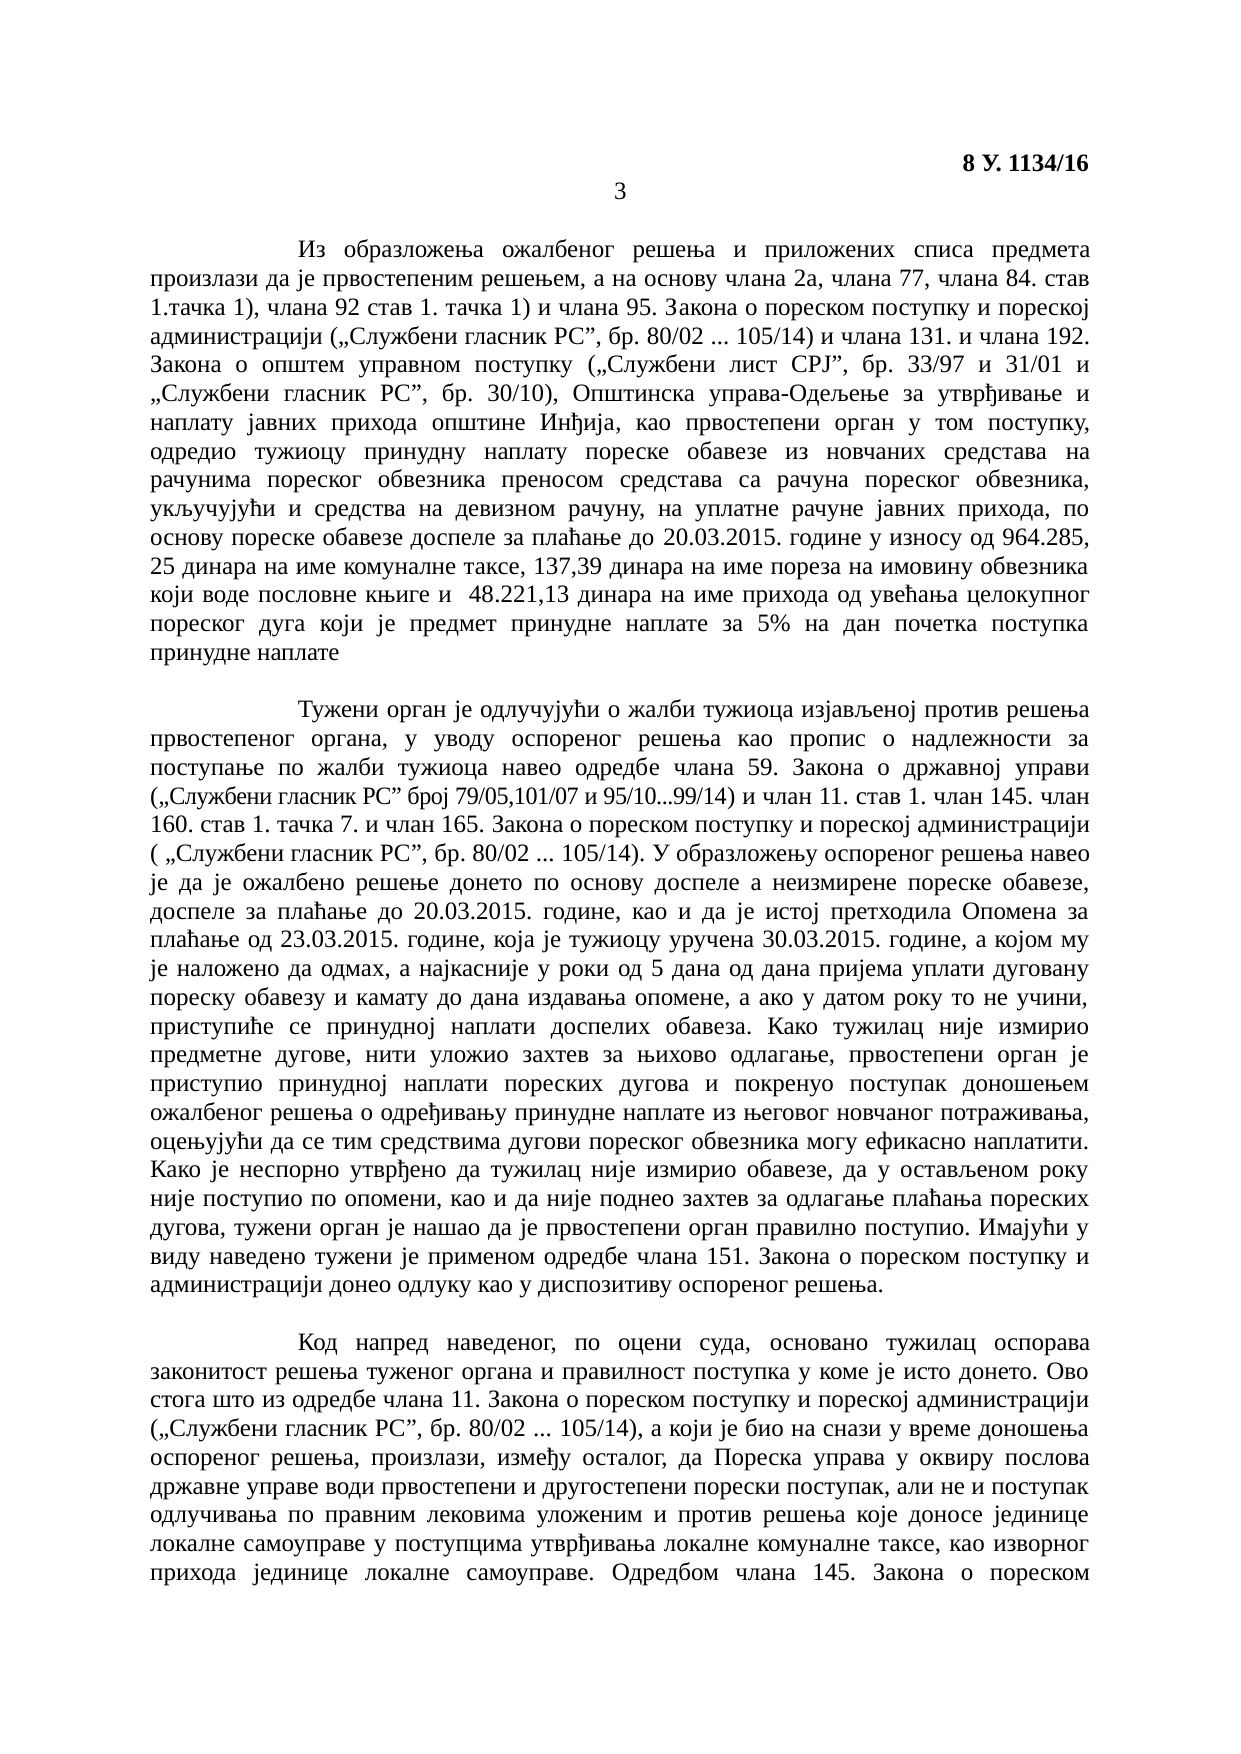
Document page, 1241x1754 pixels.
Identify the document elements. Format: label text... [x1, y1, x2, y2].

text Код напред наведеног, по оцени суда, основано тужилац оспорава законитост решења туженог органа и правилност поступка у коме је исто донето. Ово стога што из одредбе члана 11. Закона о пореском поступку и пореској администрацији („Службени гласник РС”, бр. 80/02 ... 105/14), а који је био на снази у време доношења оспореног решења, произлази, између осталог, да Пореска управа у оквиру послова државне управе води првостепени и другостепени порески поступак, али не и поступак одлучивања по правним лековима уложеним и против решења које доносе јединице локалне самоуправе у поступцима утврђивања локалне комуналне таксе, као изворног прихода јединице локалне самоуправе. Одредбом члана 145. Закона о пореском [150, 1327, 1090, 1586]
text Из образложења ожалбеног решења и приложених списа предмета произлази да је првостепеним решењем, а на основу члана 2а, члана 77, члана 84. став 1.тачка 1), члана 92 став 1. тачка 1) и члана 95. Закона о пореском поступку и пореској администрацији („Службени гласник РС”, бр. 80/02 ... 105/14) и члана 131. и члана 192. Закона о општем управном поступку („Службени лист СРЈ”, бр. 33/97 и 31/01 и „Службени гласник РС”, бр. 30/10), Општинска управа-Одељење за утврђивање и наплату јавних прихода општине Инђија, као првостепени орган у том поступку, одредио тужиоцу принудну наплату пореске обавезе из новчаних средстава на рачунима пореског обвезника преносом средстава са рачуна пореског обвезника, укључујући и средства на девизном рачуну, на уплатне рачуне јавних прихода, по основу пореске обавезе доспеле за плаћање до 20.03.2015. године у износу од 964.285, 25 динара на име комуналне таксе, 137,39 динара на име пореза на имовину обвезника који воде пословне књиге и 48.221,13 динара на име прихода од увећања целокупног пореског дуга који је предмет принудне наплате за 5% на дан почетка поступка принудне наплате [150, 234, 1090, 666]
text Тужени орган је одлучујући о жалби тужиоца изјављеној против решења првостепеног органа, у уводу оспореног решења као пропис о надлежности за поступање по жалби тужиоца навео одредбе члана 59. Закона о државној управи („Службени гласник РС” број 79/05,101/07 и 95/10...99/14) и члан 11. став 1. члан 145. члан 160. став 1. тачка 7. и члан 165. Закона о пореском поступку и пореској администрацији ( „Службени гласник РС”, бр. 80/02 ... 105/14). У образложењу оспореног решења навео је да је ожалбено решење донето по основу доспеле а неизмирене пореске обавезе, доспеле за плаћање до 20.03.2015. године, као и да је истој претходила Опомена за плаћање од 23.03.2015. године, која је тужиоцу уручена 30.03.2015. године, а којом му је наложено да одмах, а најкасније у роки од 5 дана од дана пријема уплати дуговану пореску обавезу и камату до дана издавања опомене, а ако у датом року то не учини, приступиће се принудној наплати доспелих обавеза. Како тужилац није измирио предметне дугове, нити уложио захтев за њихово одлагање, првостепени орган је приступио принудној наплати пореских дугова и покренуо поступак доношењем ожалбеног решења о одређивању принудне наплате из његовог новчаног потраживања, оцењујући да се тим средствима дугови пореског обвезника могу ефикасно наплатити. Како је неспорно утврђено да тужилац није измирио обавезе, да у остављеном року није поступио по опомени, као и да није поднео захтев за одлагање плаћања пореских дугова, тужени орган је нашао да је првостепени орган правилно поступио. Имајући у виду наведено тужени је применом одредбе члана 151. Закона о пореском поступку и администрацији донео одлуку као у диспозитиву оспореног решења. [150, 694, 1090, 1298]
